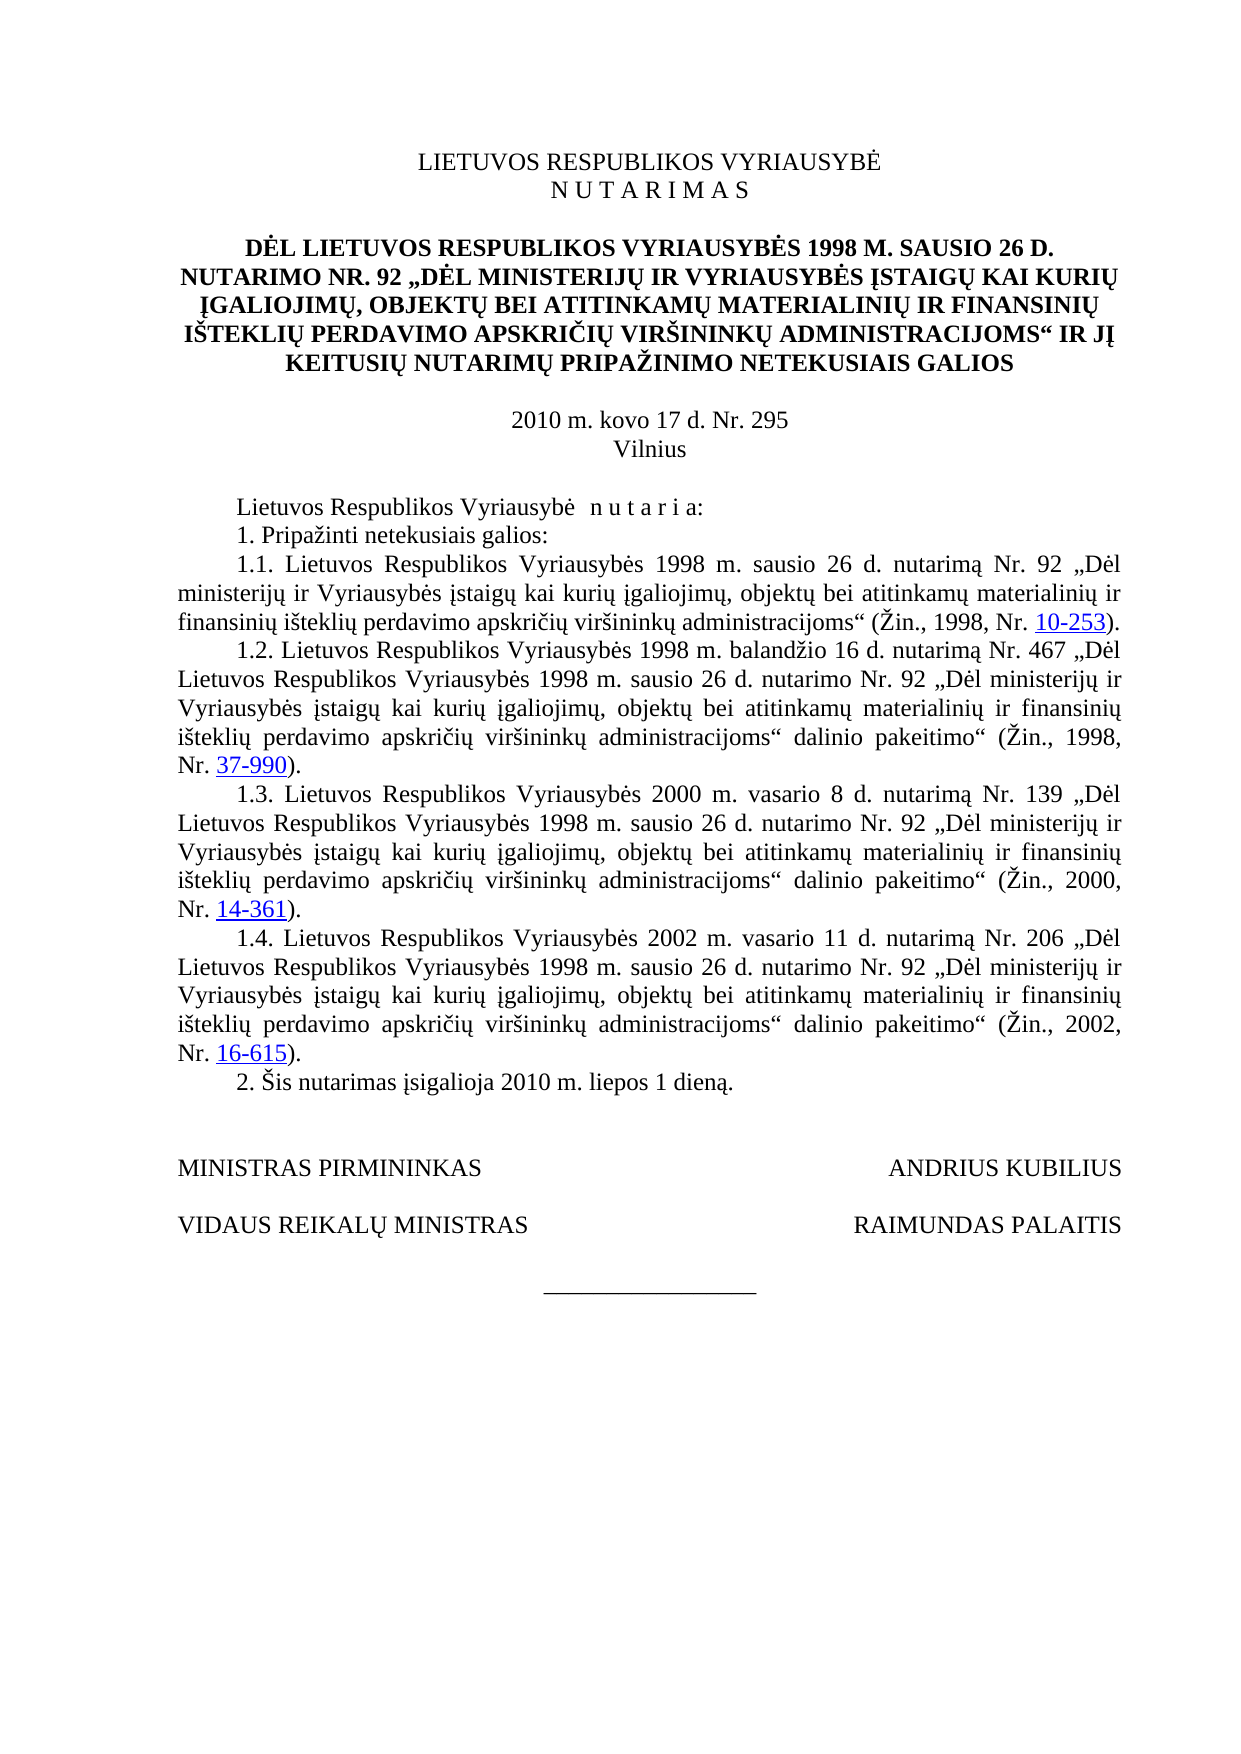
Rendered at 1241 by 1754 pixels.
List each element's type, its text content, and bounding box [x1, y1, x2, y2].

text Vilnius [177, 434, 1122, 463]
text 1.1. Lietuvos Respublikos Vyriausybės 1998 m. sausio 26 d. nutarimą Nr. 92 „Dėl ministerijų ir Vyriausybės įstaigų kai kurių įgaliojimų, objektų bei atitinkamų materialinių ir finansinių išteklių perdavimo apskričių viršininkų administracijoms“ (Žin., 1998, Nr. 10-253). [177, 549, 1122, 636]
text 1. Pripažinti netekusiais galios: [177, 521, 1122, 549]
text _________________ [177, 1268, 1122, 1297]
text MINISTRAS PIRMININKAS ANDRIUS KUBILIUS [177, 1153, 1122, 1182]
text DĖL LIETUVOS RESPUBLIKOS VYRIAUSYBĖS 1998 M. SAUSIO 26 D. NUTARIMO NR. 92 „DĖL MINISTERIJŲ IR VYRIAUSYBĖS ĮSTAIGŲ KAI KURIŲ ĮGALIOJIMŲ, OBJEKTŲ BEI ATITINKAMŲ MATERIALINIŲ IR FINANSINIŲ IŠTEKLIŲ PERDAVIMO APSKRIČIŲ VIRŠININKŲ ADMINISTRACIJOMS“ IR JĮ KEITUSIŲ NUTARIMŲ PRIPAŽINIMO NETEKUSIAIS GALIOS [177, 233, 1122, 377]
text NUTARIMAS [177, 176, 1122, 204]
text Lietuvos Respublikos Vyriausybė nutaria: [177, 492, 1122, 521]
text 1.3. Lietuvos Respublikos Vyriausybės 2000 m. vasario 8 d. nutarimą Nr. 139 „Dėl Lietuvos Respublikos Vyriausybės 1998 m. sausio 26 d. nutarimo Nr. 92 „Dėl ministerijų ir Vyriausybės įstaigų kai kurių įgaliojimų, objektų bei atitinkamų materialinių ir finansinių išteklių perdavimo apskričių viršininkų administracijoms“ dalinio pakeitimo“ (Žin., 2000, Nr. 14-361). [177, 779, 1122, 923]
text 2. Šis nutarimas įsigalioja 2010 m. liepos 1 dieną. [177, 1067, 1122, 1096]
text Lietuvos Respublikos Vyriausybė [177, 147, 1122, 176]
text 2010 m. kovo 17 d. Nr. 295 [177, 406, 1122, 434]
text 1.4. Lietuvos Respublikos Vyriausybės 2002 m. vasario 11 d. nutarimą Nr. 206 „Dėl Lietuvos Respublikos Vyriausybės 1998 m. sausio 26 d. nutarimo Nr. 92 „Dėl ministerijų ir Vyriausybės įstaigų kai kurių įgaliojimų, objektų bei atitinkamų materialinių ir finansinių išteklių perdavimo apskričių viršininkų administracijoms“ dalinio pakeitimo“ (Žin., 2002, Nr. 16-615). [177, 923, 1122, 1067]
text 1.2. Lietuvos Respublikos Vyriausybės 1998 m. balandžio 16 d. nutarimą Nr. 467 „Dėl Lietuvos Respublikos Vyriausybės 1998 m. sausio 26 d. nutarimo Nr. 92 „Dėl ministerijų ir Vyriausybės įstaigų kai kurių įgaliojimų, objektų bei atitinkamų materialinių ir finansinių išteklių perdavimo apskričių viršininkų administracijoms“ dalinio pakeitimo“ (Žin., 1998, Nr. 37-990). [177, 636, 1122, 779]
text VIDAUS REIKALŲ MINISTRAS RAIMUNDAS PALAITIS [177, 1211, 1122, 1239]
